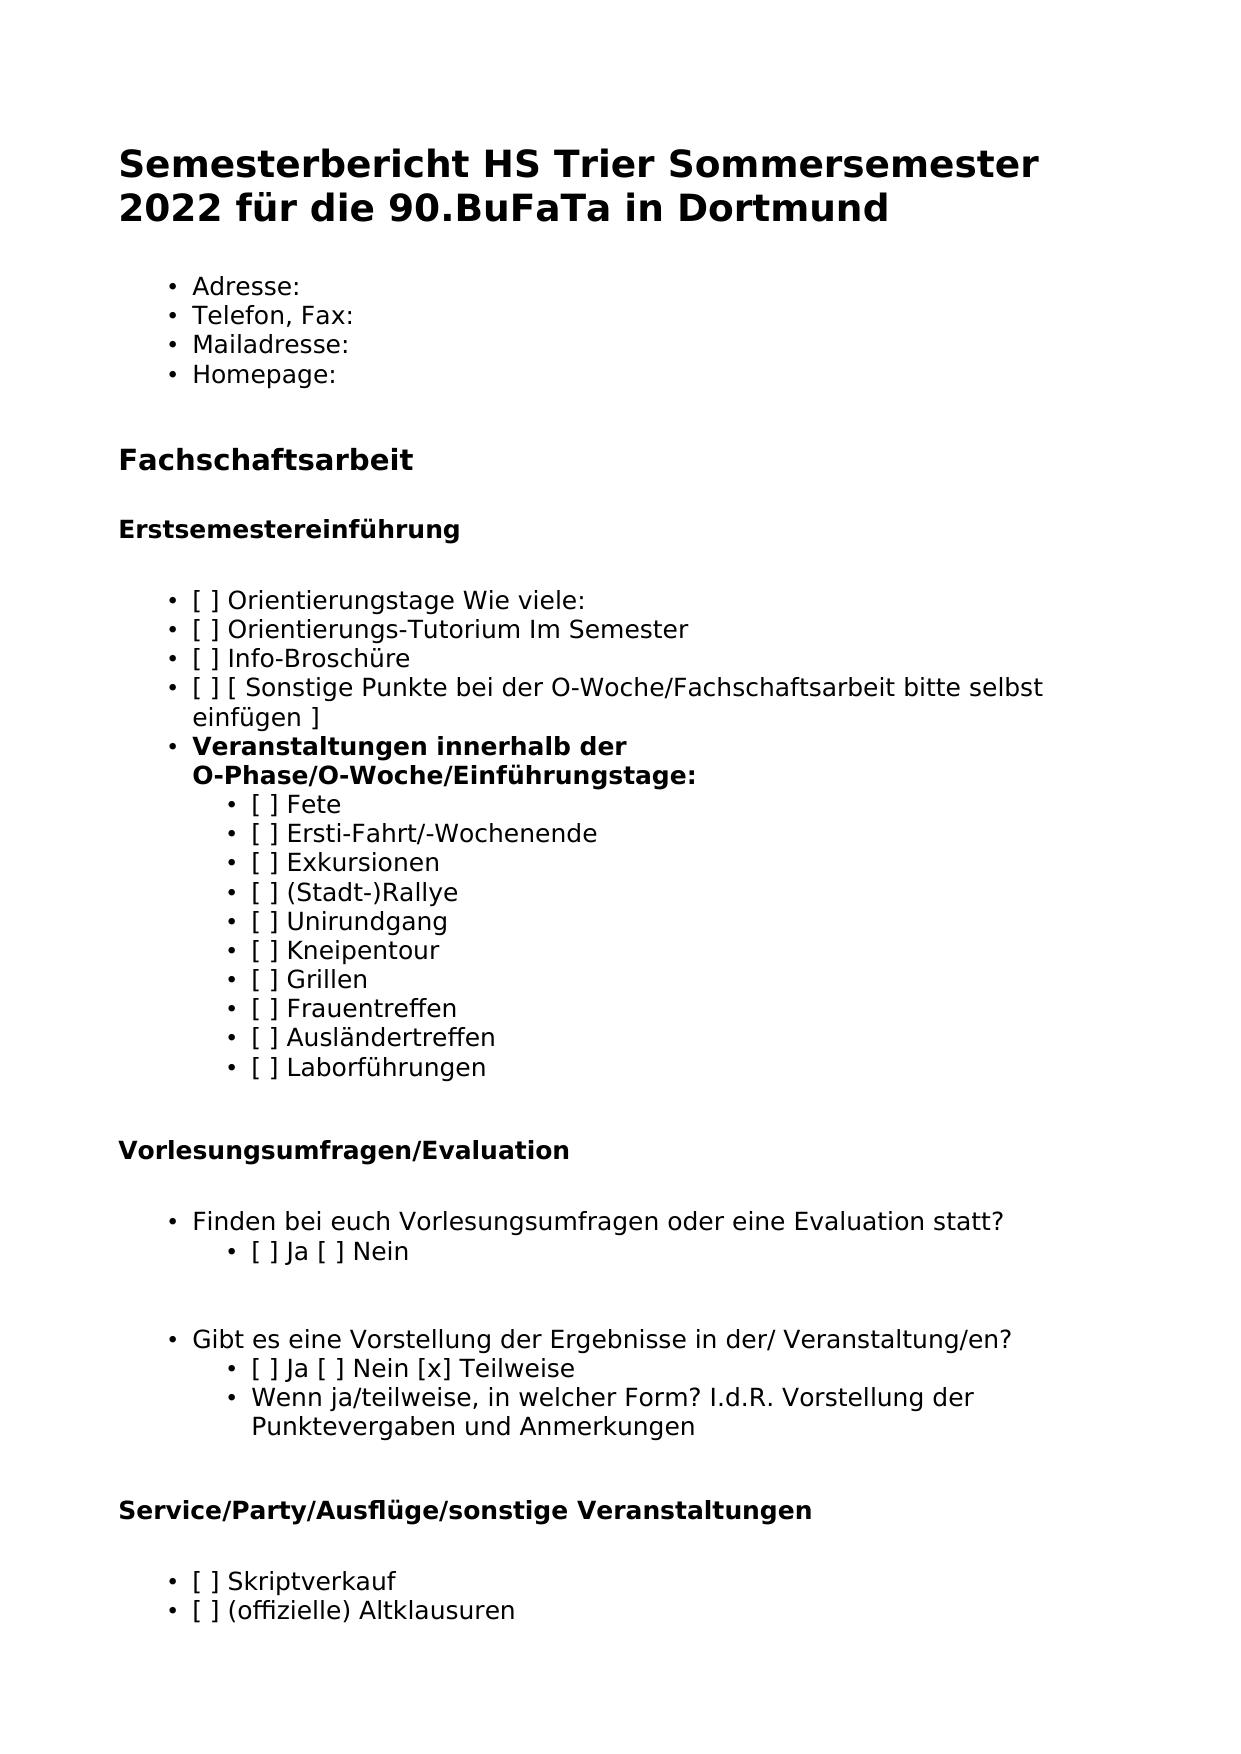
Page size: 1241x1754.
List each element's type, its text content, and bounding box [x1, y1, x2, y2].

list [ ] Frauentreffen [236, 994, 1122, 1024]
list [ ] Skriptverkauf [177, 1567, 1122, 1596]
list Finden bei euch Vorlesungsumfragen oder eine Evaluation statt? [177, 1208, 1122, 1237]
subtitle Erstsemestereinführung [118, 515, 1122, 544]
subtitle Fachschaftsarbeit [118, 443, 1122, 477]
list [ ] Exkursionen [236, 849, 1122, 878]
list [ ] Orientierungs-Tutorium Im Semester [177, 615, 1122, 644]
list [ ] Ausländertreffen [236, 1024, 1122, 1053]
list [ ] (Stadt-)Rallye [236, 878, 1122, 907]
list [ ] Fete [236, 790, 1122, 819]
subtitle Semesterbericht HS Trier Sommersemester 2022 für die 90.BuFaTa in Dortmund [118, 143, 1122, 230]
list Mailadresse: [177, 331, 1122, 360]
subtitle Vorlesungsumfragen/Evaluation [118, 1136, 1122, 1166]
list [ ] [ Sonstige Punkte bei der O-Woche/Fachschaftsarbeit bitte selbst einfügen ] [177, 674, 1122, 732]
list [ ] Unirundgang [236, 907, 1122, 936]
list Homepage: [177, 360, 1122, 389]
list [ ] Grillen [236, 965, 1122, 994]
list [ ] Orientierungstage Wie viele: [177, 586, 1122, 615]
list [ ] Info-Broschüre [177, 644, 1122, 674]
list Adresse: [177, 272, 1122, 302]
list Veranstaltungen innerhalb der O-Phase/O-Woche/Einführungstage: [177, 732, 1122, 790]
list Gibt es eine Vorstellung der Ergebnisse in der/ Veranstaltung/en? [177, 1325, 1122, 1354]
subtitle Service/Party/Ausflüge/sonstige Veranstaltungen [118, 1496, 1122, 1525]
list Wenn ja/teilweise, in welcher Form? I.d.R. Vorstellung der Punktevergaben und Anmerkungen [236, 1383, 1122, 1442]
list [ ] (offizielle) Altklausuren [177, 1596, 1122, 1626]
list [ ] Kneipentour [236, 936, 1122, 965]
list [ ] Laborführungen [236, 1053, 1122, 1082]
list [ ] Ersti-Fahrt/-Wochenende [236, 819, 1122, 849]
list [ ] Ja [ ] Nein [x] Teilweise [236, 1354, 1122, 1383]
list Telefon, Fax: [177, 302, 1122, 331]
list [ ] Ja [ ] Nein [236, 1237, 1122, 1266]
